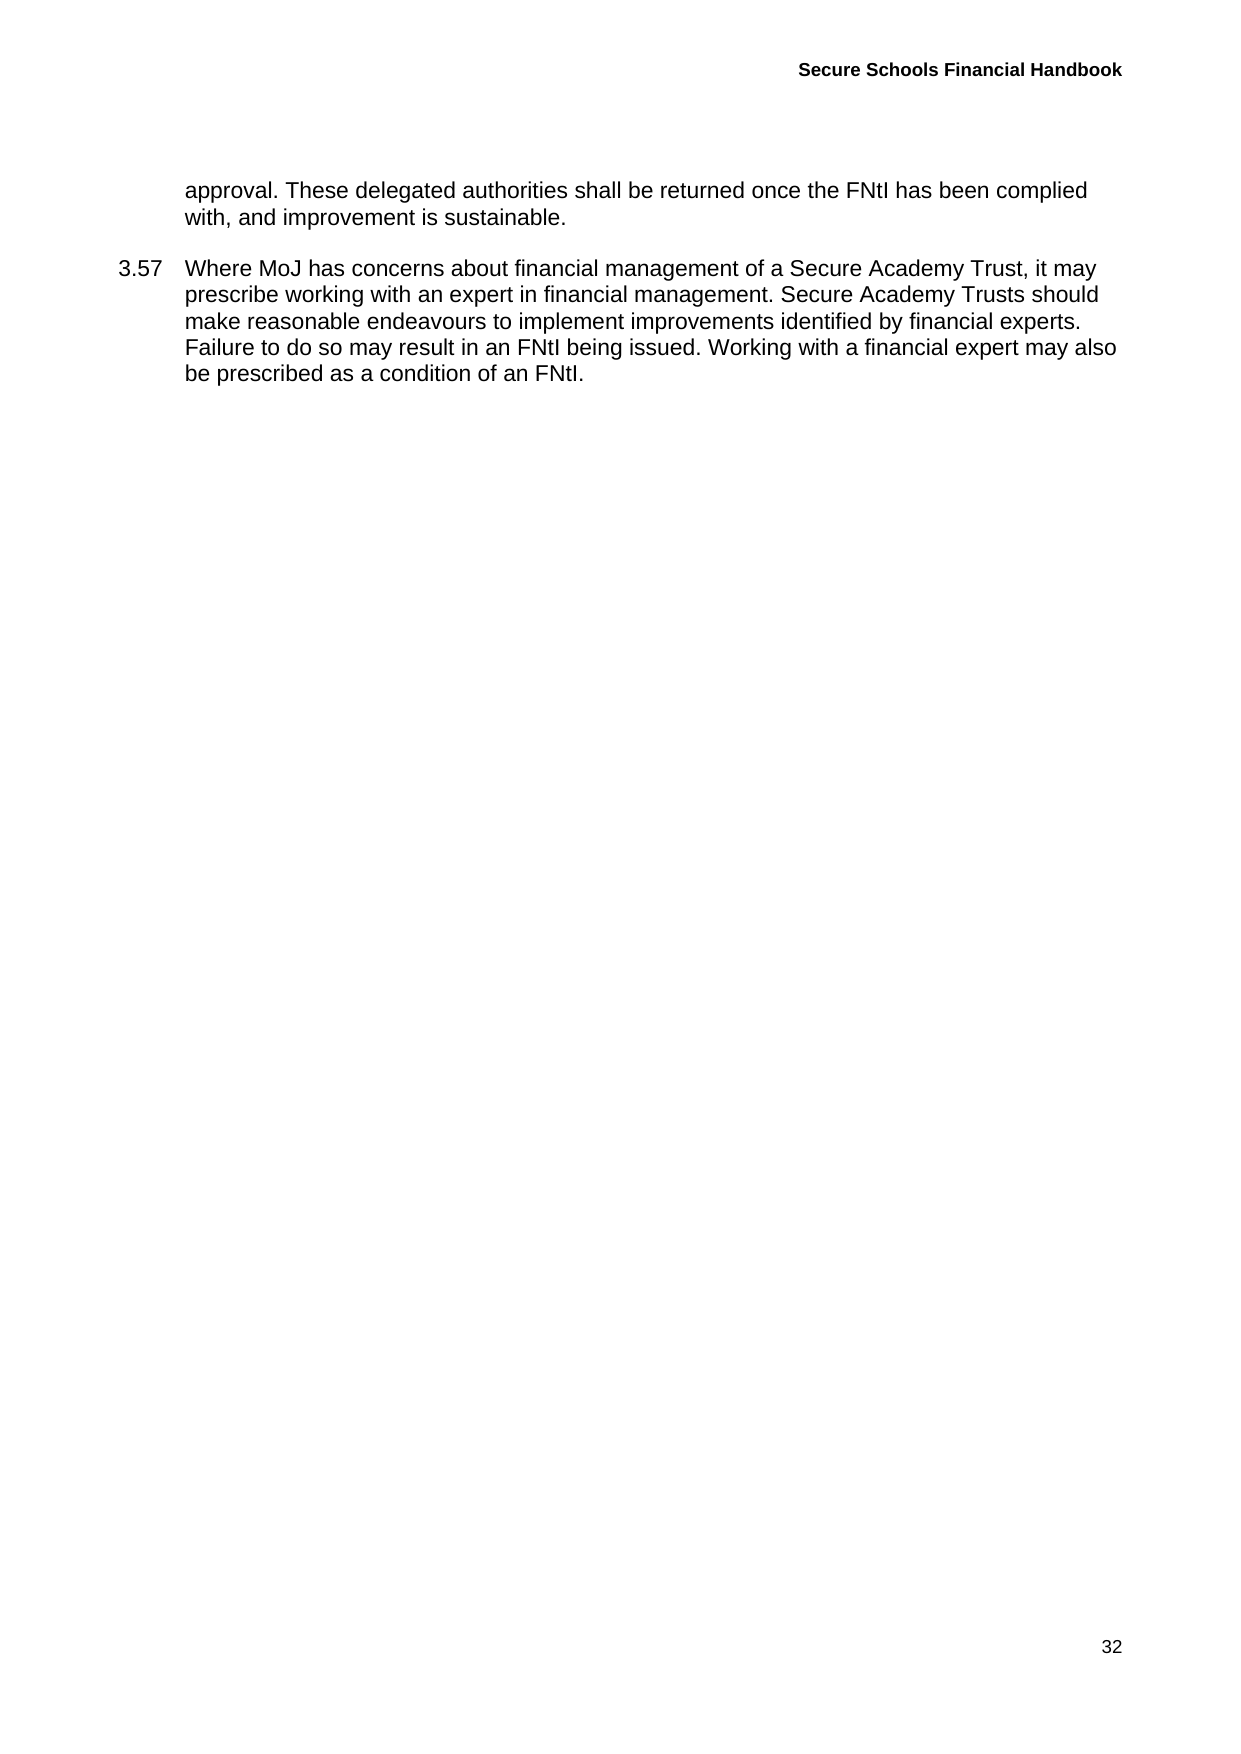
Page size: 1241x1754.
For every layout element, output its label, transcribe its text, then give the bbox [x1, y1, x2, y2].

list approval. These delegated authorities shall be returned once the FNtI has been complied with, and improvement is sustainable. [118, 177, 1122, 230]
list Where MoJ has concerns about financial management of a Secure Academy Trust, it may prescribe working with an expert in financial management. Secure Academy Trusts should make reasonable endeavours to implement improvements identified by financial experts. Failure to do so may result in an FNtI being issued. Working with a financial expert may also be prescribed as a condition of an FNtI. [118, 255, 1122, 387]
